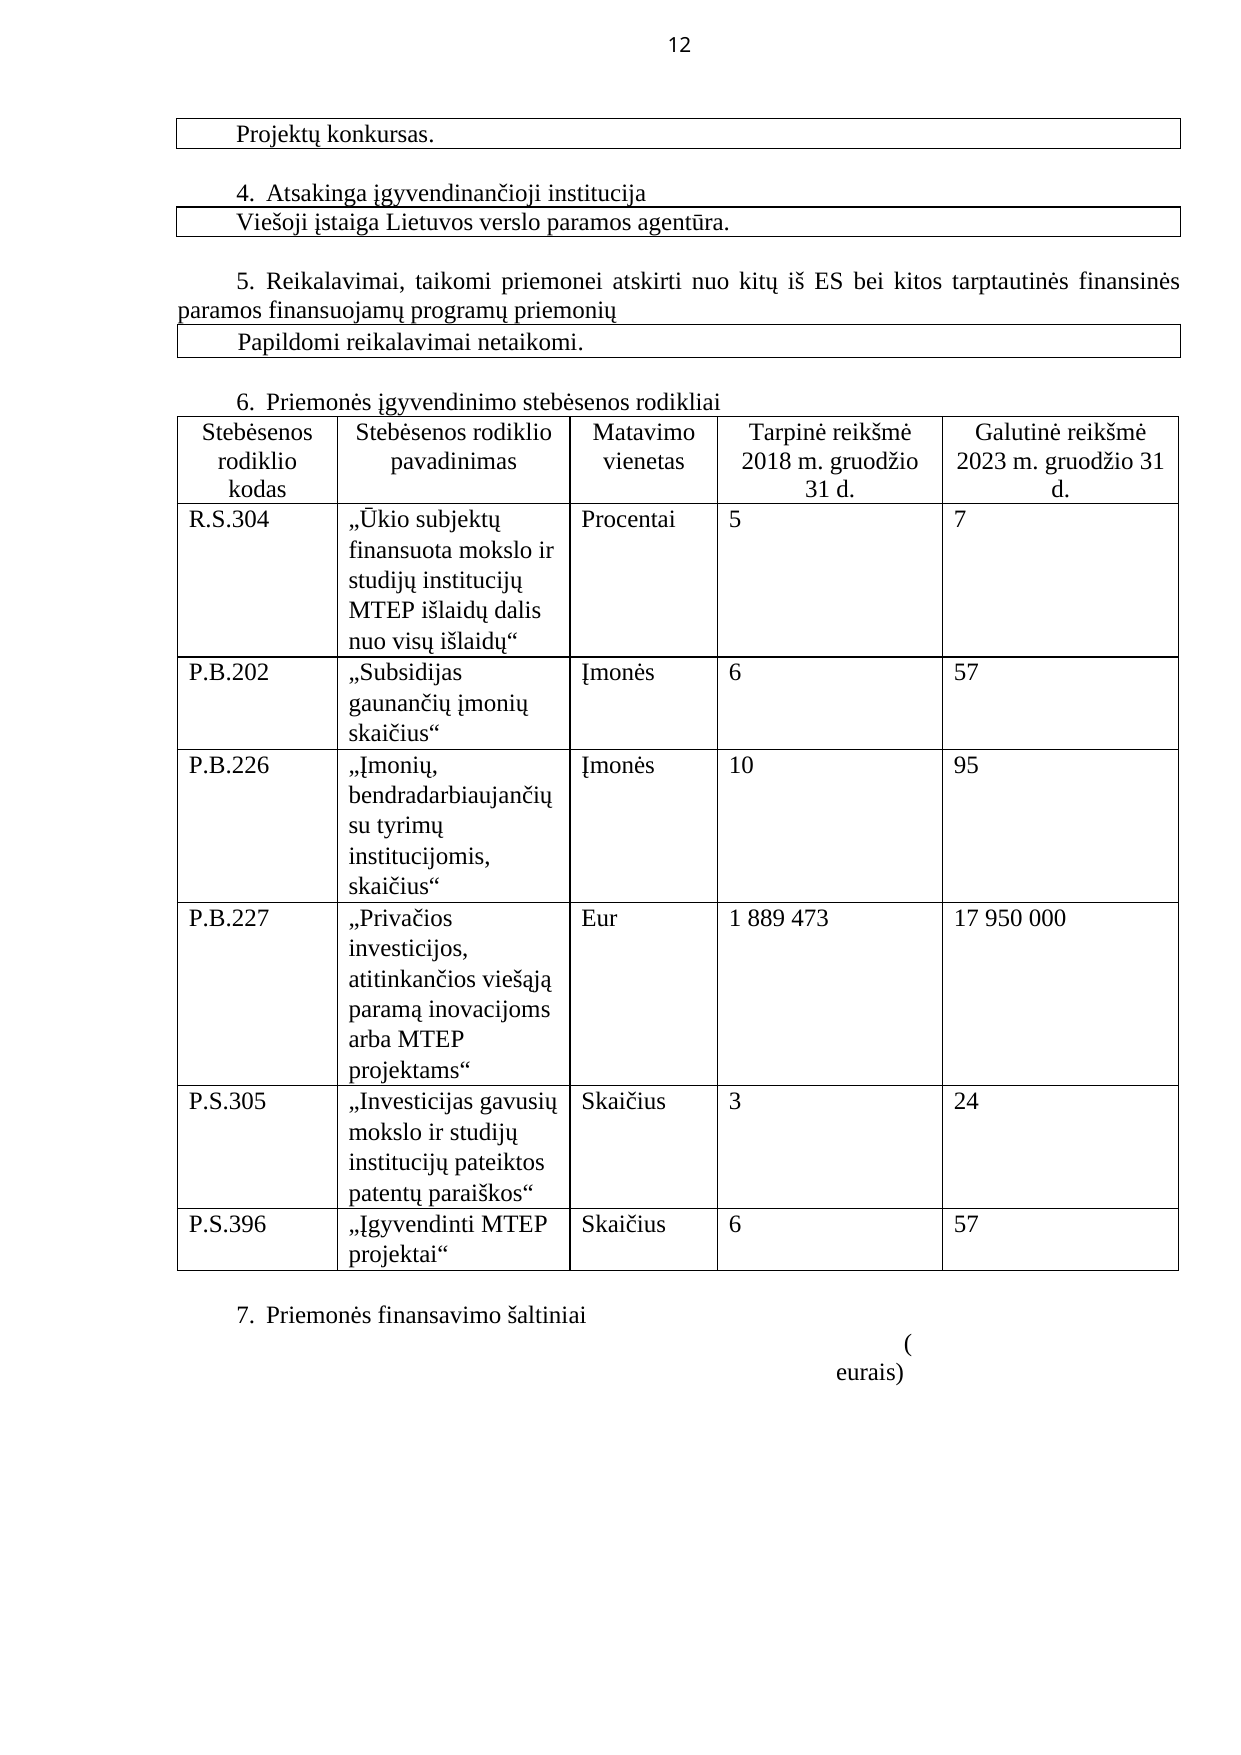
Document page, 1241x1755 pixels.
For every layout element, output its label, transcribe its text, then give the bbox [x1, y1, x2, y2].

table_cell Skaičius [571, 1209, 717, 1270]
table_cell „Privačios investicijos, atitinkančios viešąją paramą inovacijoms arba MTEP projektams“ [338, 903, 569, 1085]
table_cell „Investicijas gavusių mokslo ir studijų institucijų pateiktos patentų paraiškos“ [338, 1086, 569, 1208]
text 7. Priemonės finansavimo šaltiniai [236, 1300, 1181, 1328]
table_cell Eur [571, 903, 717, 1085]
table_header Stebėsenos rodiklio pavadinimas [338, 417, 569, 503]
table_cell 6 [718, 658, 942, 749]
table_cell „Įgyvendinti MTEP projektai“ [338, 1209, 569, 1270]
table_cell Įmonės [571, 658, 717, 749]
table_cell 10 [718, 750, 942, 902]
table_cell 6 [718, 1209, 942, 1270]
text 5. Reikalavimai, taikomi priemonei atskirti nuo kitų iš ES bei kitos tarptautinės finansinės paramos finansuojamų programų priemonių [177, 266, 1181, 323]
table_cell P.B.202 [178, 658, 337, 749]
table_header Galutinė reikšmė 2023 m. gruodžio 31 d. [943, 417, 1178, 503]
table_cell 7 [943, 504, 1178, 656]
table_cell 95 [943, 750, 1178, 902]
table_cell R.S.304 [178, 504, 337, 656]
table_header Stebėsenos rodiklio kodas [178, 417, 337, 503]
table_cell 3 [718, 1086, 942, 1208]
table_cell 1 889 473 [718, 903, 942, 1085]
table_cell 57 [943, 1209, 1178, 1270]
table_header Projektų konkursas. [177, 119, 1180, 148]
table_cell Procentai [571, 504, 717, 656]
table_cell 57 [943, 658, 1178, 749]
table_cell P.B.226 [178, 750, 337, 902]
table_cell 5 [718, 504, 942, 656]
table_cell 24 [943, 1086, 1178, 1208]
table_cell P.S.305 [178, 1086, 337, 1208]
text (eurais) [177, 1328, 904, 1386]
text 4. Atsakinga įgyvendinančioji institucija [236, 178, 1181, 206]
table_cell Skaičius [571, 1086, 717, 1208]
table_cell „Ūkio subjektų finansuota mokslo ir studijų institucijų MTEP išlaidų dalis nuo visų išlaidų“ [338, 504, 569, 656]
table_header Viešoji įstaiga Lietuvos verslo paramos agentūra. [177, 208, 1180, 236]
table_header Tarpinė reikšmė 2018 m. gruodžio 31 d. [718, 417, 942, 503]
table_cell 17 950 000 [943, 903, 1178, 1085]
table_cell P.S.396 [178, 1209, 337, 1270]
table_cell „Subsidijas gaunančių įmonių skaičius“ [338, 658, 569, 749]
text 6. Priemonės įgyvendinimo stebėsenos rodikliai [236, 387, 1181, 416]
table_cell „Įmonių, bendradarbiaujančių su tyrimų institucijomis, skaičius“ [338, 750, 569, 902]
text Papildomi reikalavimai netaikomi. [178, 325, 1180, 357]
table_cell Įmonės [571, 750, 717, 902]
table_cell P.B.227 [178, 903, 337, 1085]
table_header Matavimo vienetas [571, 417, 717, 503]
